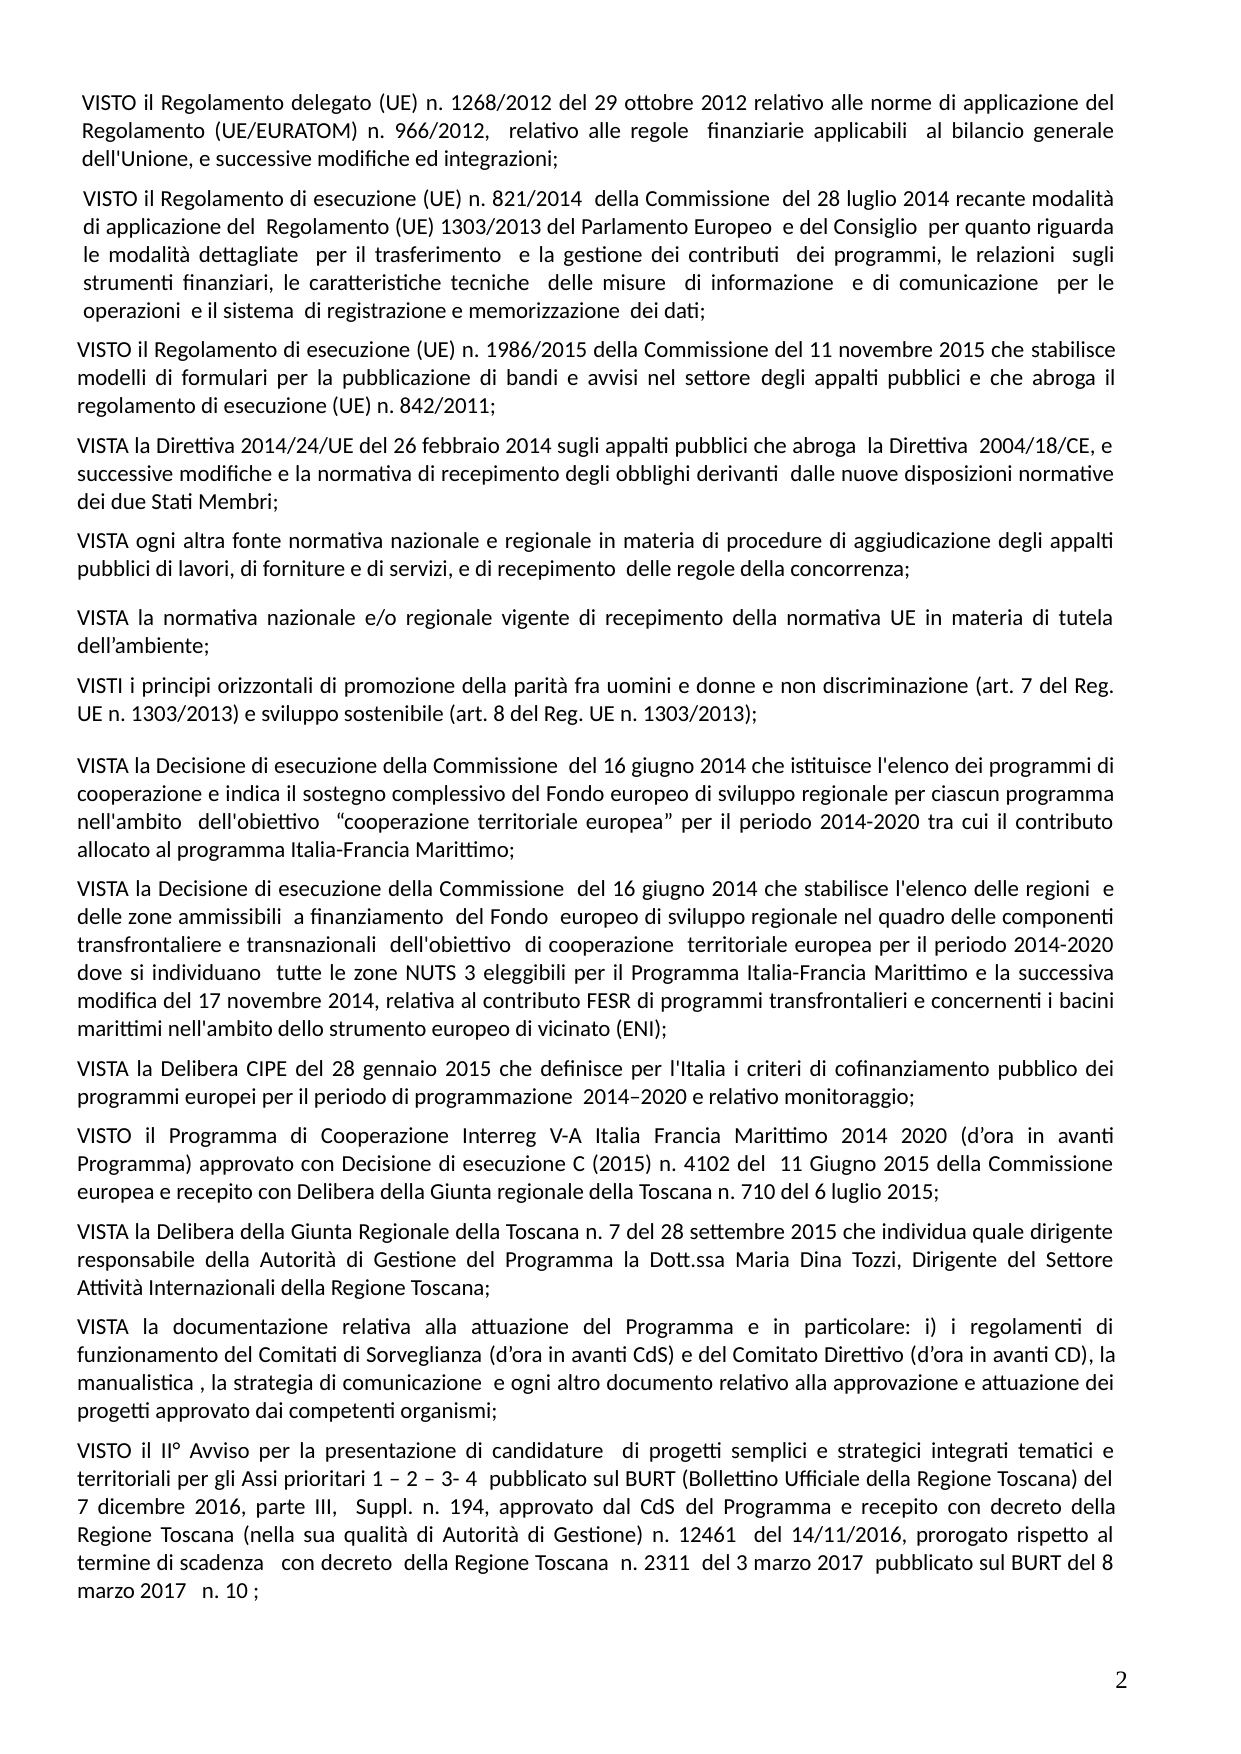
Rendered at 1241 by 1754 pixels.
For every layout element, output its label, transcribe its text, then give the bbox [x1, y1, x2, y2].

table_cell VISTO il Regolamento di esecuzione (UE) n. 821/2014 della Commissione del 28 luglio 2014 recante modalità di applicazione del Regolamento (UE) 1303/2013 del Parlamento Europeo e del Consiglio per quanto riguarda le modalità dettagliate per il trasferimento e la gestione dei contributi dei programmi, le relazioni sugli strumenti finanziari, le caratteristiche tecniche delle misure di informazione e di comunicazione per le operazioni e il sistema di registrazione e memorizzazione dei dati; [71, 178, 1122, 330]
table_cell VISTA la Decisione di esecuzione della Commissione del 16 giugno 2014 che istituisce l'elenco dei programmi di cooperazione e indica il sostegno complessivo del Fondo europeo di sviluppo regionale per ciascun programma nell'ambito dell'obiettivo “cooperazione territoriale europea” per il periodo 2014-2020 tra cui il contributo allocato al programma Italia-Francia Marittimo; [71, 745, 1122, 869]
table_cell VISTA la Decisione di esecuzione della Commissione del 16 giugno 2014 che stabilisce l'elenco delle regioni e delle zone ammissibili a finanziamento del Fondo europeo di sviluppo regionale nel quadro delle componenti transfrontaliere e transnazionali dell'obiettivo di cooperazione territoriale europea per il periodo 2014-2020 dove si individuano tutte le zone NUTS 3 eleggibili per il Programma Italia-Francia Marittimo e la successiva modifica del 17 novembre 2014, relativa al contributo FESR di programmi transfrontalieri e concernenti i bacini marittimi nell'ambito dello strumento europeo di vicinato (ENI); [71, 869, 1122, 1048]
table_cell VISTA la normativa nazionale e/o regionale vigente di recepimento della normativa UE in materia di tutela dell’ambiente; [71, 598, 1122, 665]
table_cell VISTI i principi orizzontali di promozione della parità fra uomini e donne e non discriminazione (art. 7 del Reg. UE n. 1303/2013) e sviluppo sostenibile (art. 8 del Reg. UE n. 1303/2013); [71, 665, 1122, 745]
table_cell VISTO il II° Avviso per la presentazione di candidature di progetti semplici e strategici integrati tematici e territoriali per gli Assi prioritari 1 – 2 – 3- 4 pubblicato sul BURT (Bollettino Ufficiale della Regione Toscana) del 7 dicembre 2016, parte III, Suppl. n. 194, approvato dal CdS del Programma e recepito con decreto della Regione Toscana (nella sua qualità di Autorità di Gestione) n. 12461 del 14/11/2016, prorogato rispetto al termine di scadenza con decreto della Regione Toscana n. 2311 del 3 marzo 2017 pubblicato sul BURT del 8 marzo 2017 n. 10 ; [71, 1430, 1122, 1610]
table_cell VISTA la Delibera della Giunta Regionale della Toscana n. 7 del 28 settembre 2015 che individua quale dirigente responsabile della Autorità di Gestione del Programma la Dott.ssa Maria Dina Tozzi, Dirigente del Settore Attività Internazionali della Regione Toscana; [71, 1211, 1122, 1307]
table_cell VISTA ogni altra fonte normativa nazionale e regionale in materia di procedure di aggiudicazione degli appalti pubblici di lavori, di forniture e di servizi, e di recepimento delle regole della concorrenza; [71, 521, 1122, 598]
table_cell VISTO il Programma di Cooperazione Interreg V-A Italia Francia Marittimo 2014 2020 (d’ora in avanti Programma) approvato con Decisione di esecuzione C (2015) n. 4102 del 11 Giugno 2015 della Commissione europea e recepito con Delibera della Giunta regionale della Toscana n. 710 del 6 luglio 2015; [71, 1116, 1122, 1211]
table_cell VISTO il Regolamento di esecuzione (UE) n. 1986/2015 della Commissione del 11 novembre 2015 che stabilisce modelli di formulari per la pubblicazione di bandi e avvisi nel settore degli appalti pubblici e che abroga il regolamento di esecuzione (UE) n. 842/2011; [71, 330, 1122, 425]
table_cell VISTA la Direttiva 2014/24/UE del 26 febbraio 2014 sugli appalti pubblici che abroga la Direttiva 2004/18/CE, e successive modifiche e la normativa di recepimento degli obblighi derivanti dalle nuove disposizioni normative dei due Stati Membri; [71, 425, 1122, 521]
table_cell VISTO il Regolamento delegato (UE) n. 1268/2012 del 29 ottobre 2012 relativo alle norme di applicazione del Regolamento (UE/EURATOM) n. 966/2012, relativo alle regole finanziarie applicabili al bilancio generale dell'Unione, e successive modifiche ed integrazioni; [71, 83, 1122, 178]
table_cell VISTA la documentazione relativa alla attuazione del Programma e in particolare: i) i regolamenti di funzionamento del Comitati di Sorveglianza (d’ora in avanti CdS) e del Comitato Direttivo (d’ora in avanti CD), la manualistica , la strategia di comunicazione e ogni altro documento relativo alla approvazione e attuazione dei progetti approvato dai competenti organismi; [71, 1307, 1122, 1430]
table_cell VISTA la Delibera CIPE del 28 gennaio 2015 che definisce per l'Italia i criteri di cofinanziamento pubblico dei programmi europei per il periodo di programmazione 2014–2020 e relativo monitoraggio; [71, 1048, 1122, 1116]
